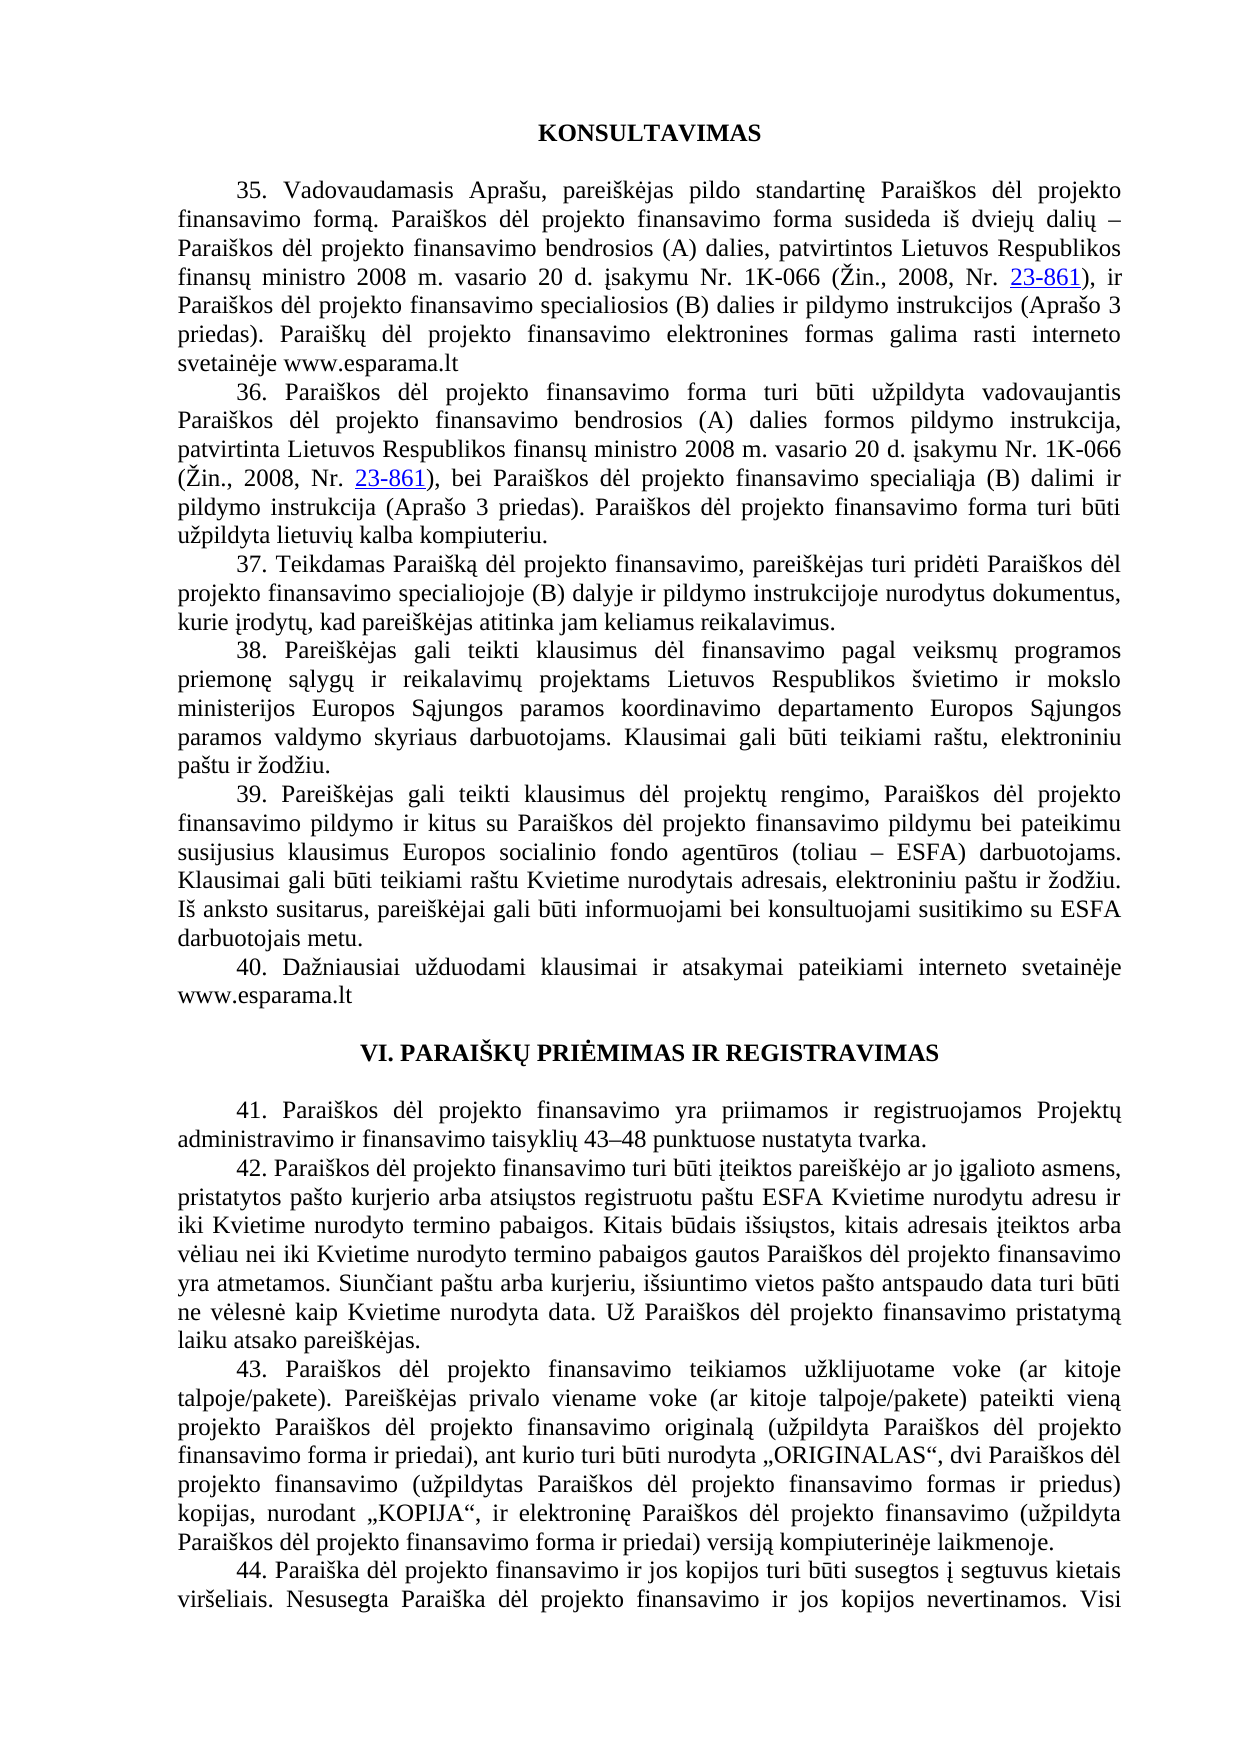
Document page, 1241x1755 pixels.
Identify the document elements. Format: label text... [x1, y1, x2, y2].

text KONSULTAVIMAS [177, 118, 1122, 147]
text 36. Paraiškos dėl projekto finansavimo forma turi būti užpildyta vadovaujantis Paraiškos dėl projekto finansavimo bendrosios (A) dalies formos pildymo instrukcija, patvirtinta Lietuvos Respublikos finansų ministro 2008 m. vasario 20 d. įsakymu Nr. 1K-066 (Žin., 2008, Nr. 23-861), bei Paraiškos dėl projekto finansavimo specialiąja (B) dalimi ir pildymo instrukcija (Aprašo 3 priedas). Paraiškos dėl projekto finansavimo forma turi būti užpildyta lietuvių kalba kompiuteriu. [177, 377, 1122, 549]
text 38. Pareiškėjas gali teikti klausimus dėl finansavimo pagal veiksmų programos priemonę sąlygų ir reikalavimų projektams Lietuvos Respublikos švietimo ir mokslo ministerijos Europos Sąjungos paramos koordinavimo departamento Europos Sąjungos paramos valdymo skyriaus darbuotojams. Klausimai gali būti teikiami raštu, elektroniniu paštu ir žodžiu. [177, 636, 1122, 779]
text 40. Dažniausiai užduodami klausimai ir atsakymai pateikiami interneto svetainėje www.esparama.lt [177, 952, 1122, 1009]
text 35. Vadovaudamasis Aprašu, pareiškėjas pildo standartinę Paraiškos dėl projekto finansavimo formą. Paraiškos dėl projekto finansavimo forma susideda iš dviejų dalių – Paraiškos dėl projekto finansavimo bendrosios (A) dalies, patvirtintos Lietuvos Respublikos finansų ministro 2008 m. vasario 20 d. įsakymu Nr. 1K-066 (Žin., 2008, Nr. 23-861), ir Paraiškos dėl projekto finansavimo specialiosios (B) dalies ir pildymo instrukcijos (Aprašo 3 priedas). Paraiškų dėl projekto finansavimo elektronines formas galima rasti interneto svetainėje www.esparama.lt [177, 176, 1122, 377]
text 43. Paraiškos dėl projekto finansavimo teikiamos užklijuotame voke (ar kitoje talpoje/pakete). Pareiškėjas privalo viename voke (ar kitoje talpoje/pakete) pateikti vieną projekto Paraiškos dėl projekto finansavimo originalą (užpildyta Paraiškos dėl projekto finansavimo forma ir priedai), ant kurio turi būti nurodyta „ORIGINALAS“, dvi Paraiškos dėl projekto finansavimo (užpildytas Paraiškos dėl projekto finansavimo formas ir priedus) kopijas, nurodant „KOPIJA“, ir elektroninę Paraiškos dėl projekto finansavimo (užpildyta Paraiškos dėl projekto finansavimo forma ir priedai) versiją kompiuterinėje laikmenoje. [177, 1354, 1122, 1556]
text 41. Paraiškos dėl projekto finansavimo yra priimamos ir registruojamos Projektų administravimo ir finansavimo taisyklių 43–48 punktuose nustatyta tvarka. [177, 1096, 1122, 1153]
text 44. Paraiška dėl projekto finansavimo ir jos kopijos turi būti susegtos į segtuvus kietais viršeliais. Nesusegta Paraiška dėl projekto finansavimo ir jos kopijos nevertinamos. Visi [177, 1556, 1122, 1613]
text 42. Paraiškos dėl projekto finansavimo turi būti įteiktos pareiškėjo ar jo įgalioto asmens, pristatytos pašto kurjerio arba atsiųstos registruotu paštu ESFA Kvietime nurodytu adresu ir iki Kvietime nurodyto termino pabaigos. Kitais būdais išsiųstos, kitais adresais įteiktos arba vėliau nei iki Kvietime nurodyto termino pabaigos gautos Paraiškos dėl projekto finansavimo yra atmetamos. Siunčiant paštu arba kurjeriu, išsiuntimo vietos pašto antspaudo data turi būti ne vėlesnė kaip Kvietime nurodyta data. Už Paraiškos dėl projekto finansavimo pristatymą laiku atsako pareiškėjas. [177, 1153, 1122, 1354]
text 37. Teikdamas Paraišką dėl projekto finansavimo, pareiškėjas turi pridėti Paraiškos dėl projekto finansavimo specialiojoje (B) dalyje ir pildymo instrukcijoje nurodytus dokumentus, kurie įrodytų, kad pareiškėjas atitinka jam keliamus reikalavimus. [177, 549, 1122, 636]
text VI. PARAIŠKŲ PRIĖMIMAS IR REGISTRAVIMAS [177, 1038, 1122, 1067]
text 39. Pareiškėjas gali teikti klausimus dėl projektų rengimo, Paraiškos dėl projekto finansavimo pildymo ir kitus su Paraiškos dėl projekto finansavimo pildymu bei pateikimu susijusius klausimus Europos socialinio fondo agentūros (toliau – ESFA) darbuotojams. Klausimai gali būti teikiami raštu Kvietime nurodytais adresais, elektroniniu paštu ir žodžiu. Iš anksto susitarus, pareiškėjai gali būti informuojami bei konsultuojami susitikimo su ESFA darbuotojais metu. [177, 779, 1122, 952]
